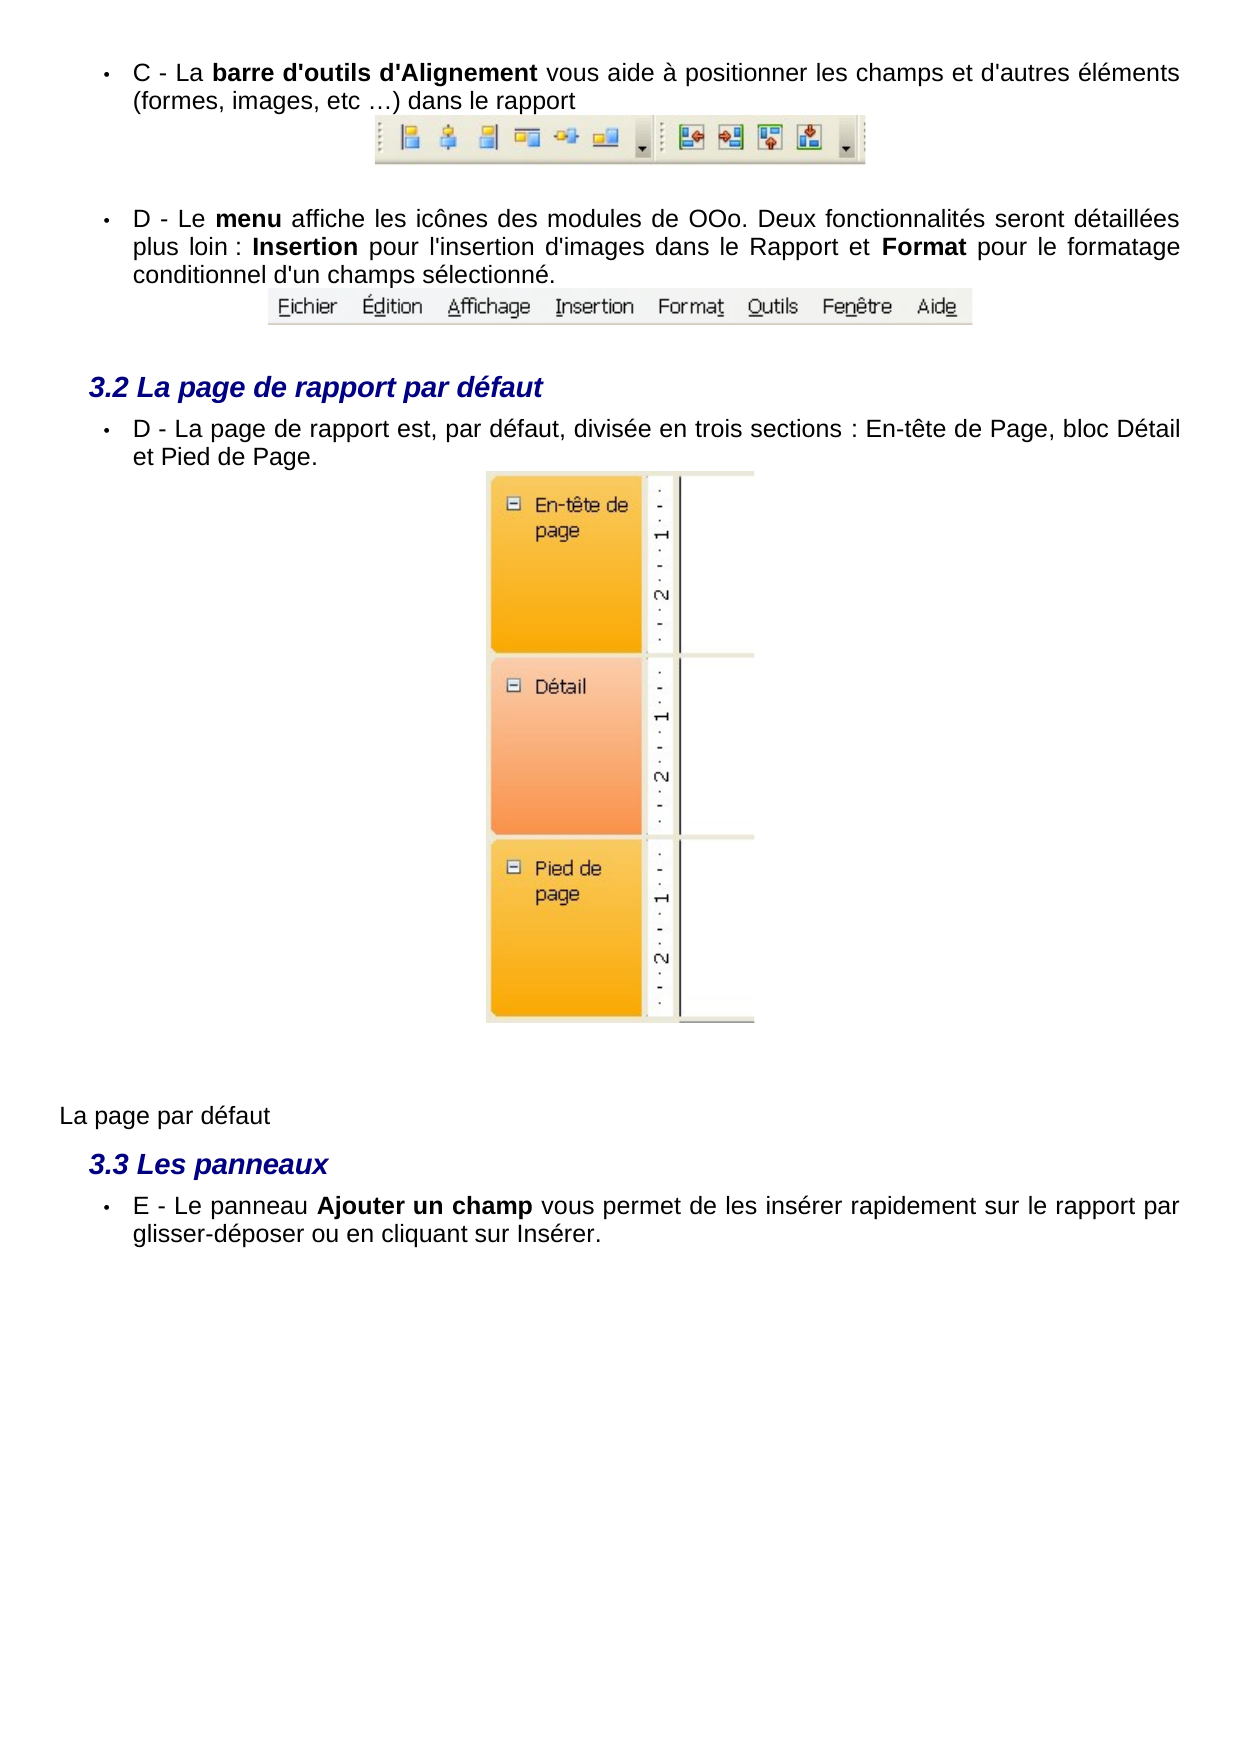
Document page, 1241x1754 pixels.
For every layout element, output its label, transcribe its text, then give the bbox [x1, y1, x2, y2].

text La page par défaut [59, 1102, 1181, 1130]
subtitle Les panneaux [88, 1148, 1181, 1180]
picture [374, 115, 866, 166]
list D - Le menu affiche les icônes des modules de OOo. Deux fonctionnalités seront détaillées plus loin : Insertion pour l'insertion d'images dans le Rapport et Format pour le formatage conditionnel d'un champs sélectionné. [103, 205, 1181, 289]
picture [485, 471, 755, 1023]
list E - Le panneau Ajouter un champ vous permet de les insérer rapidement sur le rapport par glisser-déposer ou en cliquant sur Insérer. [103, 1192, 1181, 1248]
picture [267, 288, 973, 325]
list D - La page de rapport est, par défaut, divisée en trois sections : En-tête de Page, bloc Détail et Pied de Page. [103, 415, 1181, 471]
subtitle La page de rapport par défaut [88, 371, 1181, 403]
list C - La barre d'outils d'Alignement vous aide à positionner les champs et d'autres éléments (formes, images, etc …) dans le rapport [103, 59, 1181, 115]
